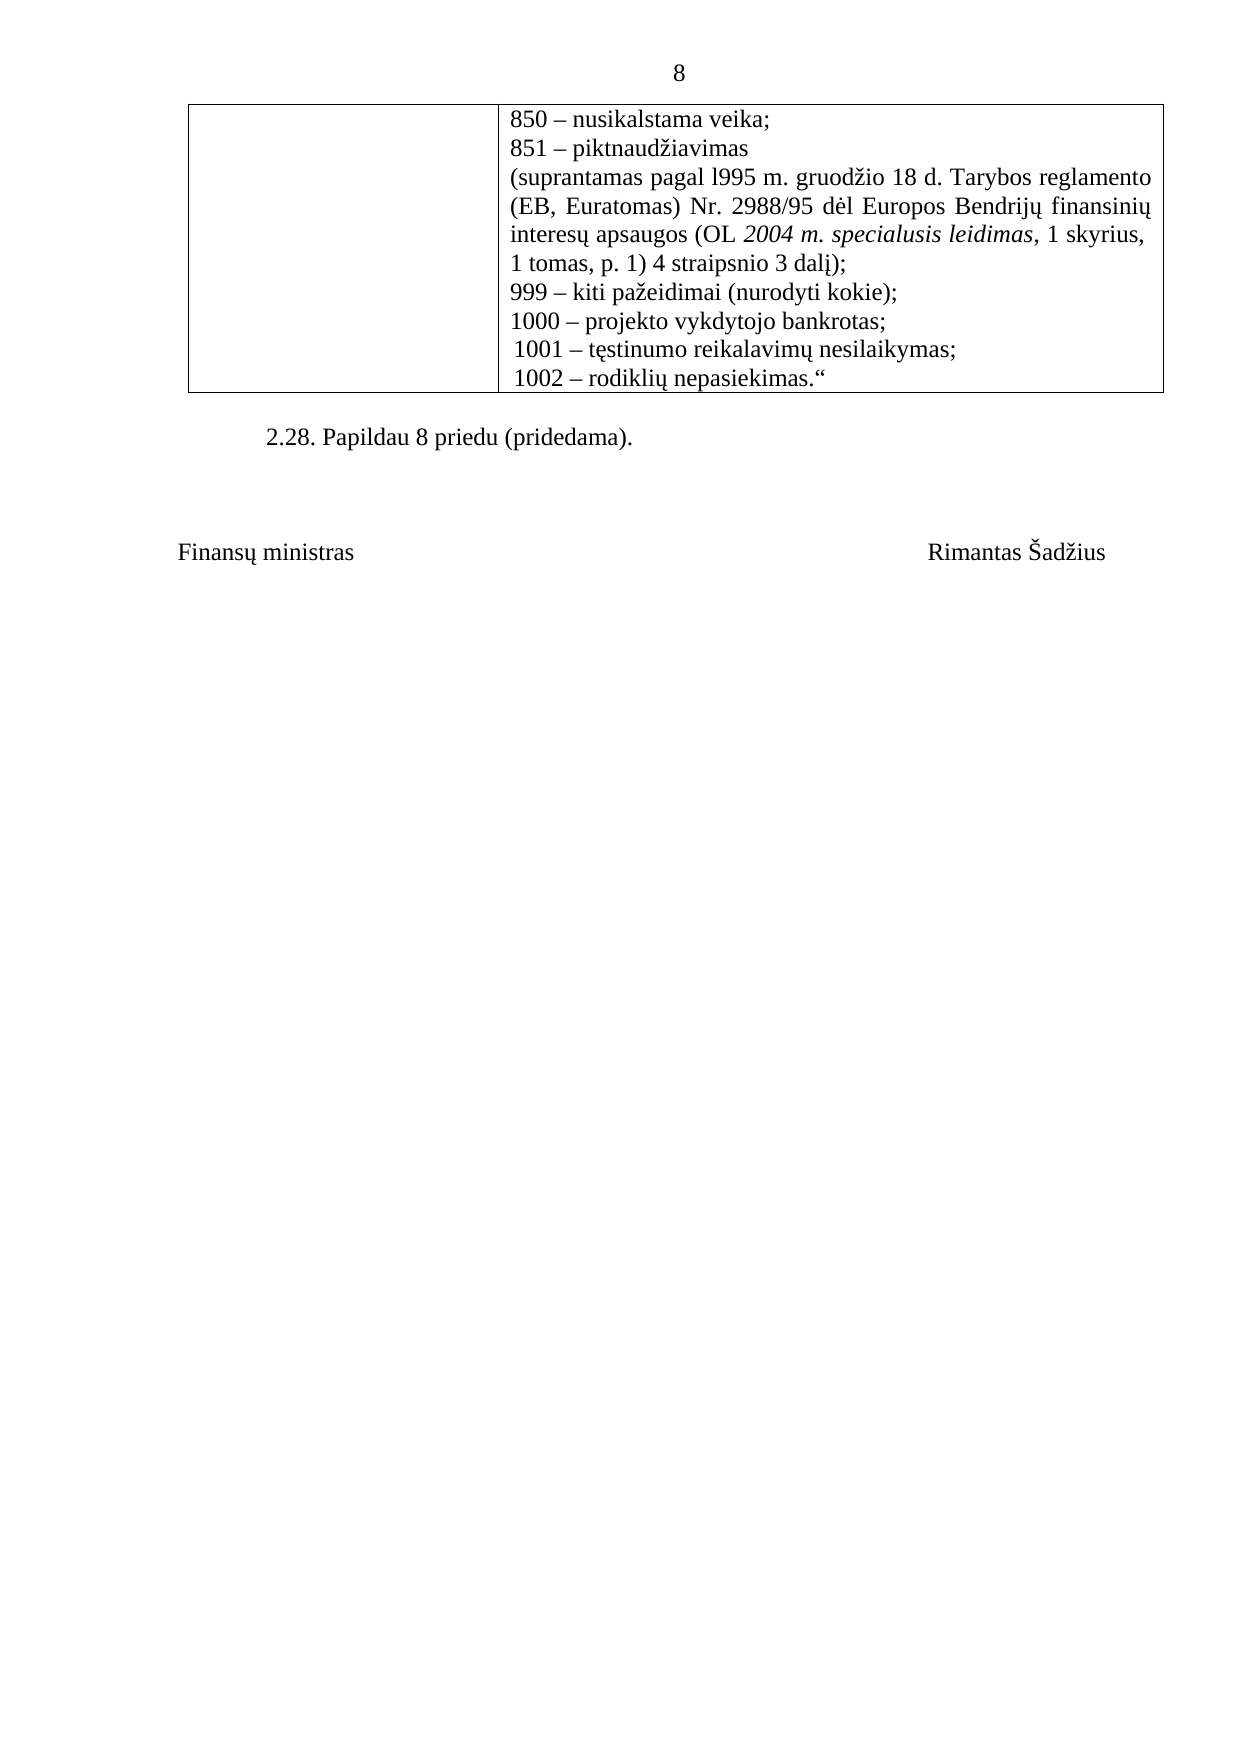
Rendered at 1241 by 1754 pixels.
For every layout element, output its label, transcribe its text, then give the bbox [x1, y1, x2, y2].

table_header 850 – nusikalstama veika; 851 – piktnaudžiavimas (suprantamas pagal l995 m. gruodžio 18 d. Tarybos reglamento (EB, Euratomas) Nr. 2988/95 dėl Europos Bendrijų finansinių interesų apsaugos (OL 2004 m. specialusis leidimas, 1 skyrius, 1 tomas, p. 1) 4 straipsnio 3 dalį); 999 – kiti pažeidimai (nurodyti kokie); 1000 – projekto vykdytojo bankrotas; 1001 – tęstinumo reikalavimų nesilaikymas; 1002 – rodiklių nepasiekimas.“ [499, 105, 1163, 392]
text Finansų ministras Rimantas Šadžius [177, 537, 1181, 566]
table_header [189, 105, 498, 392]
text 2.28. Papildau 8 priedu (pridedama). [177, 422, 1181, 451]
